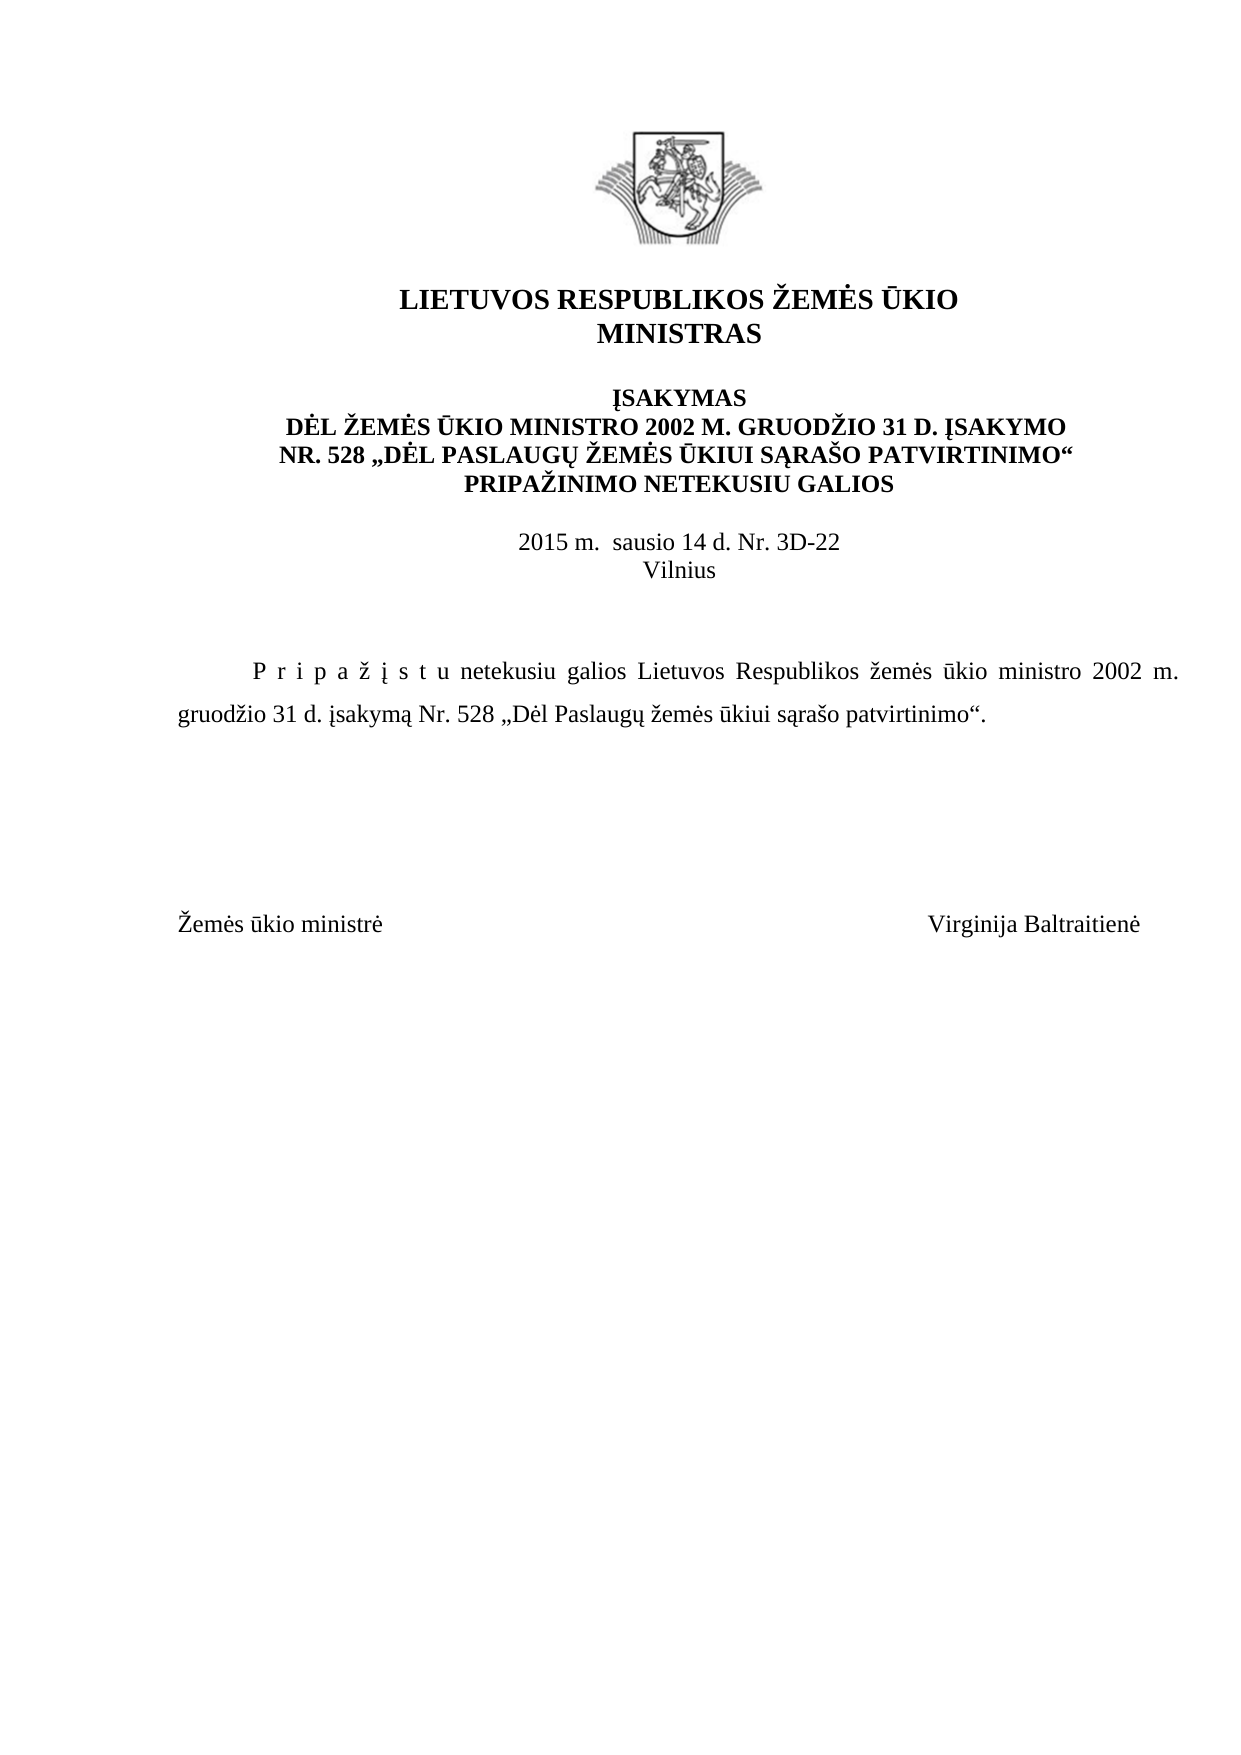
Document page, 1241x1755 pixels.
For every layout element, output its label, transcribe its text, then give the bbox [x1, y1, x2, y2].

text P r i p a ž į s t u netekusiu galios Lietuvos Respublikos žemės ūkio ministro 2002 m. gruodžio 31 d. įsakymą Nr. 528 „Dėl Paslaugų žemės ūkiui sąrašo patvirtinimo“. [177, 656, 1181, 728]
text DĖL ŽEMĖS ŪKIO MINISTRO 2002 M. GRUODŽIO 31 D. ĮSAKYMO [177, 412, 1181, 441]
text NR. 528 „DĖL paslaugų žemės ūkiui sąrašo PATVIRTINIMO“ [177, 441, 1181, 469]
text Žemės ūkio ministrė Virginija Baltraitienė [177, 901, 1181, 940]
text Vilnius [177, 556, 1181, 584]
text 2015 m. sausio 14 d. Nr. 3D-22 [177, 527, 1181, 556]
text pripažinimo netekusiu galios [177, 469, 1181, 498]
text LIETUVOS RESPUBLIKOS ŽEMĖS ŪKIO [177, 282, 1181, 316]
text ĮSAKYMAS [177, 383, 1181, 412]
text MINISTRAS [177, 316, 1181, 349]
